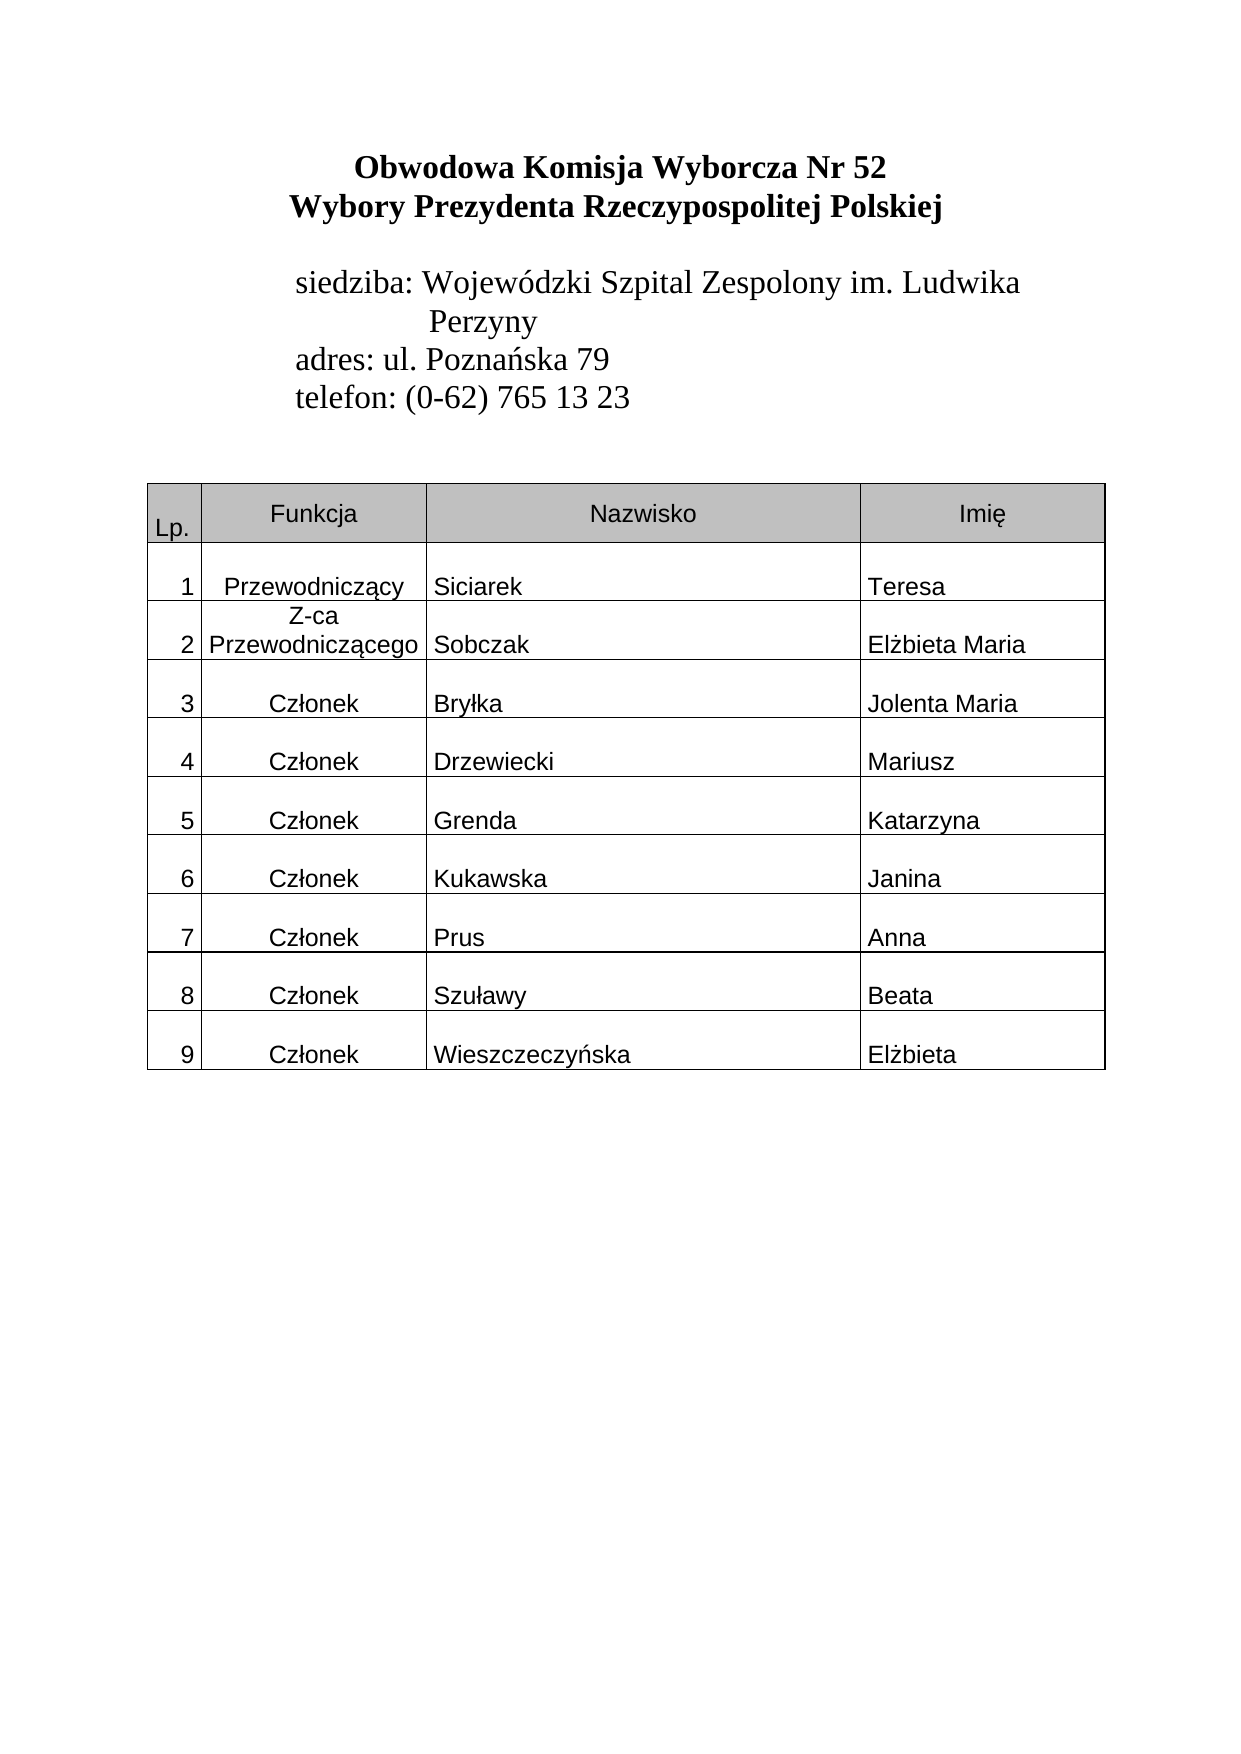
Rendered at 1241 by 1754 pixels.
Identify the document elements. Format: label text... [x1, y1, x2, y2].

table_cell Szuławy [427, 953, 860, 1010]
table_cell Członek [202, 777, 426, 834]
table_cell Z-ca Przewodniczącego [202, 601, 426, 659]
table_cell Elżbieta Maria [861, 601, 1104, 659]
table_cell Drzewiecki [427, 718, 860, 776]
table_cell 9 [148, 1011, 201, 1068]
table_cell Katarzyna [861, 777, 1104, 834]
table_cell Przewodniczący [202, 543, 426, 600]
table_cell Teresa [861, 543, 1104, 600]
table_cell 4 [148, 718, 201, 776]
table_cell 3 [148, 660, 201, 717]
table_cell Członek [202, 1011, 426, 1068]
text siedziba: Wojewódzki Szpital Zespolony im. Ludwika Perzyny [295, 263, 1092, 339]
table_cell Prus [427, 894, 860, 951]
table_header Imię [861, 484, 1104, 542]
table_cell Członek [202, 894, 426, 951]
table_cell Anna [861, 894, 1104, 951]
table_cell Kukawska [427, 835, 860, 893]
table_header Funkcja [202, 484, 426, 542]
table_cell Jolenta Maria [861, 660, 1104, 717]
table_cell Wieszczeczyńska [427, 1011, 860, 1068]
table_cell 8 [148, 953, 201, 1010]
table_cell Członek [202, 953, 426, 1010]
table_cell Członek [202, 660, 426, 717]
table_cell 1 [148, 543, 201, 600]
table_cell Beata [861, 953, 1104, 1010]
table_header Lp. [148, 484, 201, 542]
table_cell Członek [202, 835, 426, 893]
text telefon: (0-62) 765 13 23 [221, 378, 1092, 416]
table_cell Grenda [427, 777, 860, 834]
table_cell Członek [202, 718, 426, 776]
text Obwodowa Komisja Wyborcza Nr 52 [148, 148, 1092, 186]
table_cell Elżbieta [861, 1011, 1104, 1068]
text adres: ul. Poznańska 79 [148, 339, 1092, 378]
table_cell 2 [148, 601, 201, 659]
table_cell Mariusz [861, 718, 1104, 776]
table_cell 6 [148, 835, 201, 893]
table_cell 5 [148, 777, 201, 834]
table_cell 7 [148, 894, 201, 951]
table_header Nazwisko [427, 484, 860, 542]
table_cell Janina [861, 835, 1104, 893]
text Wybory Prezydenta Rzeczypospolitej Polskiej [148, 186, 1092, 224]
table_cell Bryłka [427, 660, 860, 717]
table_cell Siciarek [427, 543, 860, 600]
table_cell Sobczak [427, 601, 860, 659]
